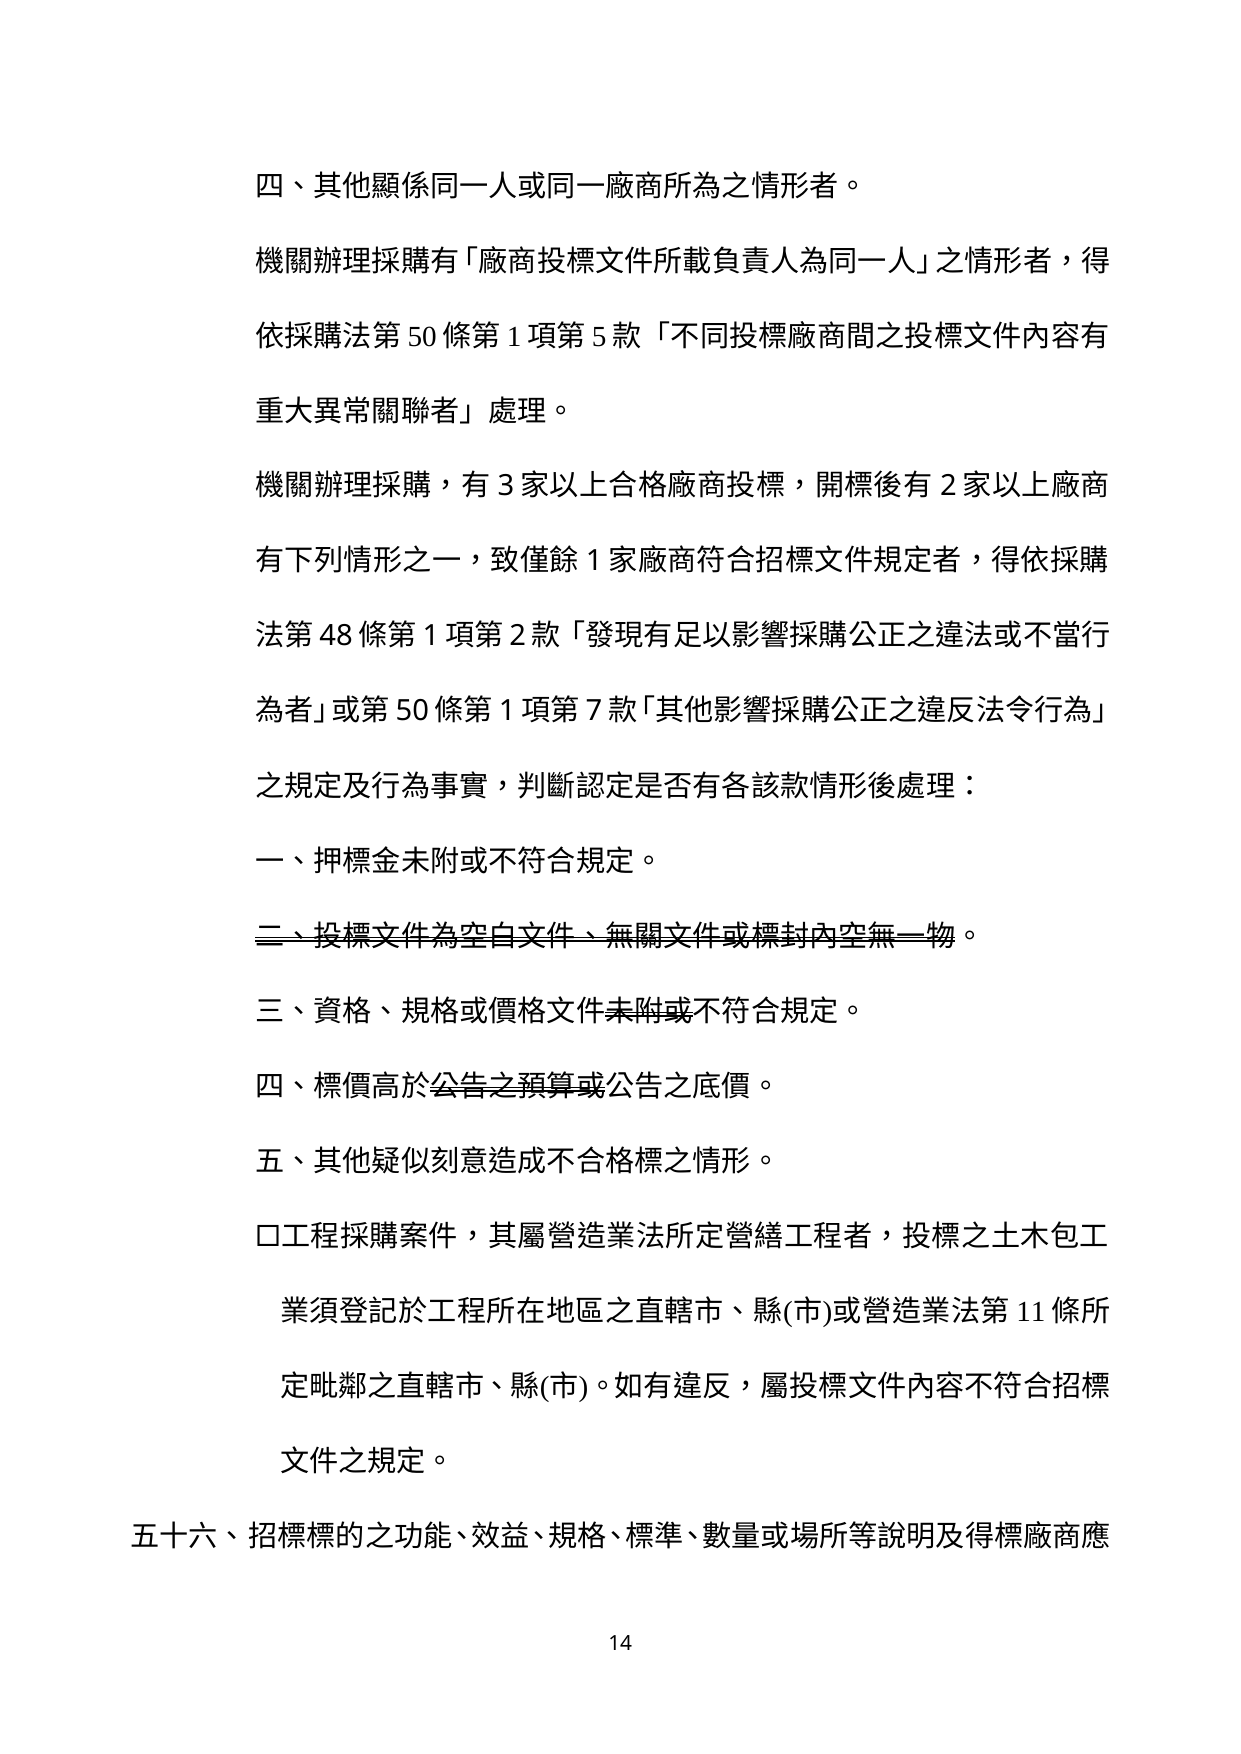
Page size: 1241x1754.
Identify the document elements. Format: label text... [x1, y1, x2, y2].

text 機關辦理採購有「廠商投標文件所載負責人為同一人」之情形者，得依採購法第50條第1項第5款「不同投標廠商間之投標文件內容有重大異常關聯者」處理。 [255, 221, 1110, 446]
text 五、其他疑似刻意造成不合格標之情形。 [255, 1121, 1110, 1196]
text 機關辦理採購，有3家以上合格廠商投標，開標後有2家以上廠商有下列情形之一，致僅餘1家廠商符合招標文件規定者，得依採購法第48條第1項第2款「發現有足以影響採購公正之違法或不當行為者」或第50條第1項第7款「其他影響採購公正之違反法令行為」之規定及行為事實，判斷認定是否有各該款情形後處理： [255, 446, 1110, 821]
text 工程採購案件，其屬營造業法所定營繕工程者，投標之土木包工業須登記於工程所在地區之直轄市、縣(市)或營造業法第11條所定毗鄰之直轄市、縣(市)。如有違反，屬投標文件內容不符合招標文件之規定。 [255, 1196, 1110, 1496]
text 三、資格、規格或價格文件未附或不符合規定。 [255, 971, 1110, 1046]
text 四、其他顯係同一人或同一廠商所為之情形者。 [255, 146, 1110, 221]
text 一、押標金未附或不符合規定。 [255, 821, 1110, 896]
text 二、投標文件為空白文件、無關文件或標封內空無一物。 [255, 896, 1110, 971]
list 招標標的之功能、效益、規格、標準、數量或場所等說明及得標廠商應 [130, 1496, 1110, 1571]
text 四、標價高於公告之預算或公告之底價。 [255, 1046, 1110, 1121]
